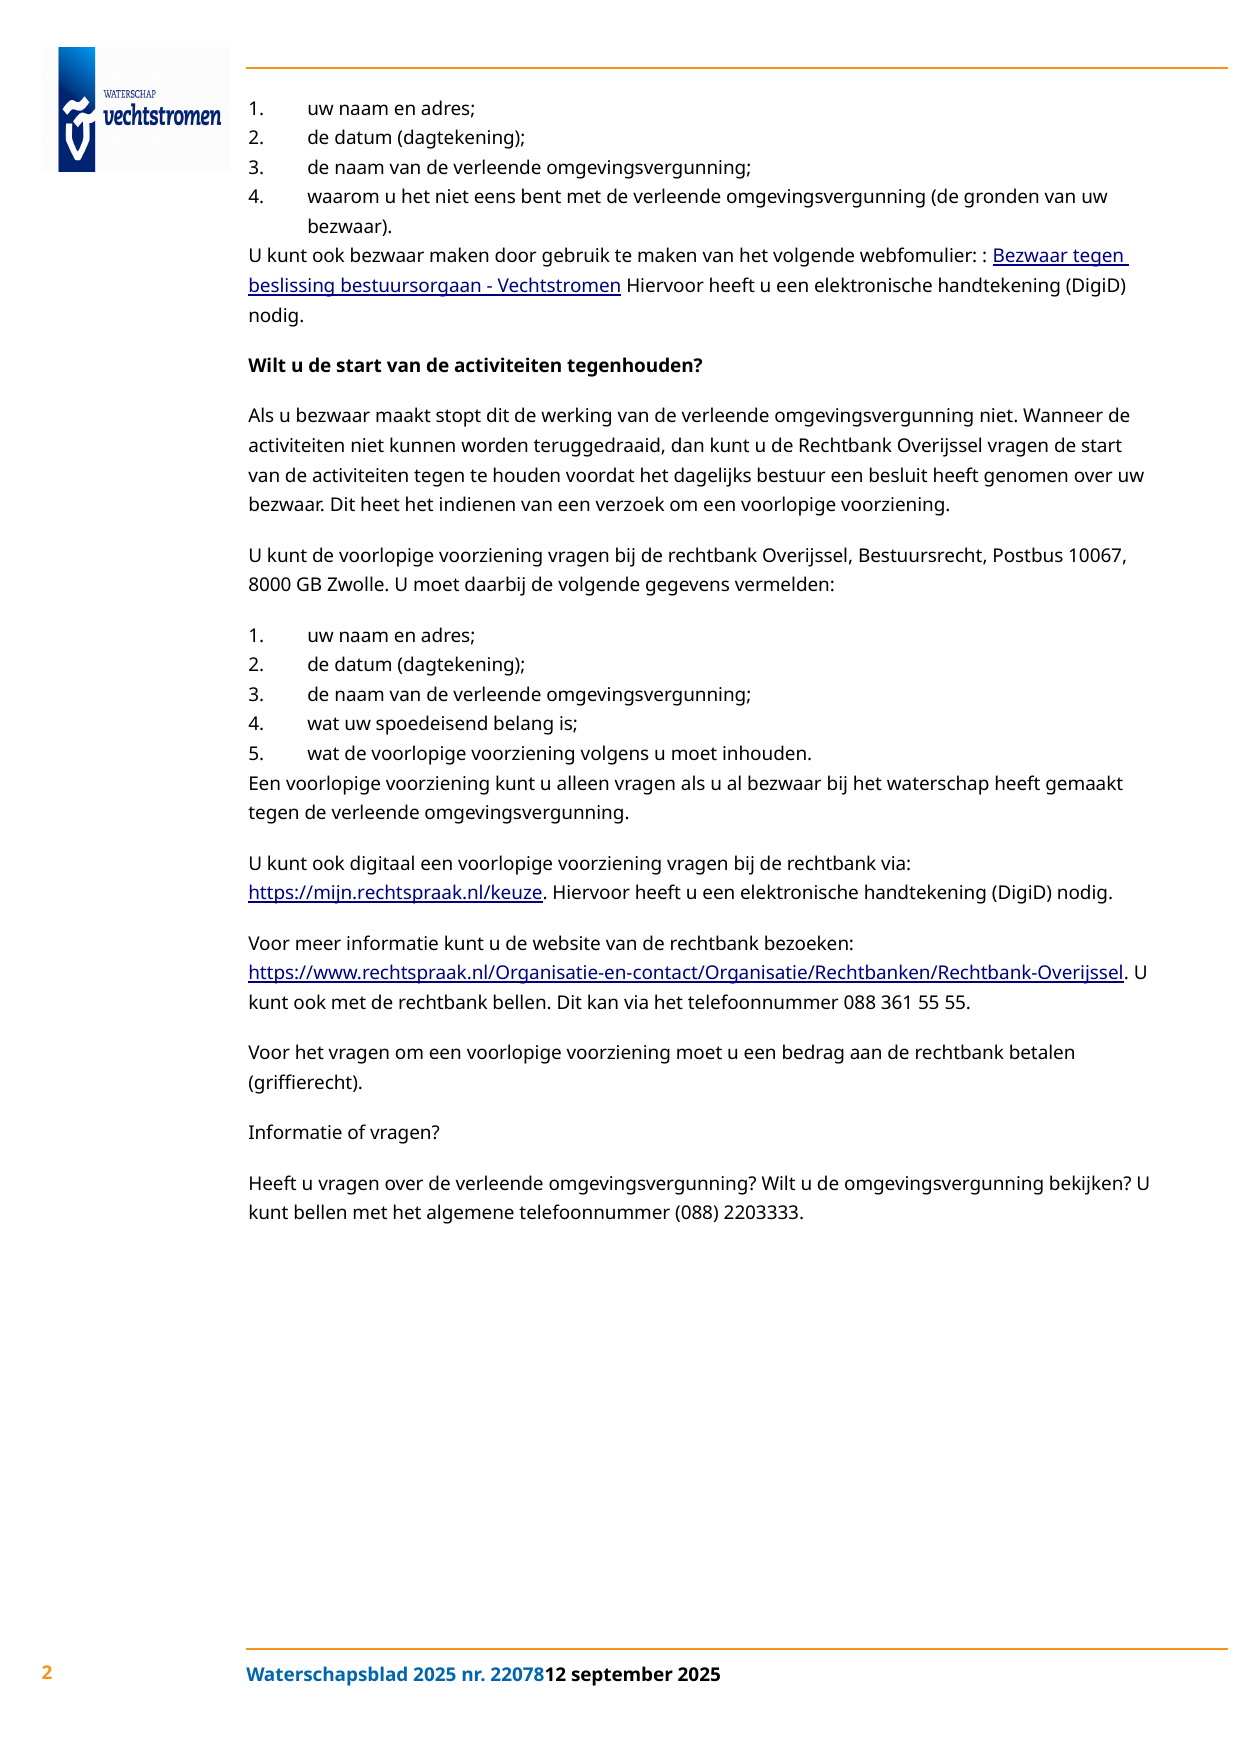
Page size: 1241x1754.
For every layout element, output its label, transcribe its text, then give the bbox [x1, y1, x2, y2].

list de naam van de verleende omgevingsvergunning; [248, 681, 1152, 707]
list de naam van de verleende omgevingsvergunning; [248, 154, 1152, 180]
list uw naam en adres; [248, 622, 1152, 648]
text Informatie of vragen? [248, 1119, 1152, 1145]
text Heeft u vragen over de verleende omgevingsvergunning? Wilt u de omgevingsvergunning bekijken? U kunt bellen met het algemene telefoonnummer (088) 2203333. [248, 1170, 1152, 1225]
text U kunt de voorlopige voorziening vragen bij de rechtbank Overijssel, Bestuursrecht, Postbus 10067, 8000 GB Zwolle. U moet daarbij de volgende gegevens vermelden: [248, 542, 1152, 597]
text Voor meer informatie kunt u de website van de rechtbank bezoeken: https://www.rechtspraak.nl/Organisatie-en-contact/Organisatie/Rechtbanken/Rechtbank-Overijssel. U kunt ook met de rechtbank bellen. Dit kan via het telefoonnummer 088 361 55 55. [248, 930, 1152, 1015]
list wat de voorlopige voorziening volgens u moet inhouden. [248, 740, 1152, 766]
list de datum (dagtekening); [248, 651, 1152, 677]
list uw naam en adres; [248, 95, 1152, 121]
list de datum (dagtekening); [248, 124, 1152, 150]
list waarom u het niet eens bent met de verleende omgevingsvergunning (de gronden van uw bezwaar). [248, 183, 1152, 239]
text U kunt ook digitaal een voorlopige voorziening vragen bij de rechtbank via: https://mijn.rechtspraak.nl/keuze. Hiervoor heeft u een elektronische handtekening (DigiD) nodig. [248, 850, 1152, 905]
list wat uw spoedeisend belang is; [248, 711, 1152, 736]
text Wilt u de start van de activiteiten tegenhouden? [248, 352, 1152, 378]
text Een voorlopige voorziening kunt u alleen vragen als u al bezwaar bij het waterschap heeft gemaakt tegen de verleende omgevingsvergunning. [248, 770, 1152, 825]
text Als u bezwaar maakt stopt dit de werking van de verleende omgevingsvergunning niet. Wanneer de activiteiten niet kunnen worden teruggedraaid, dan kunt u de Rechtbank Overijssel vragen de start van de activiteiten tegen te houden voordat het dagelijks bestuur een besluit heeft genomen over uw bezwaar. Dit heet het indienen van een verzoek om een voorlopige voorziening. [248, 403, 1152, 517]
picture [41, 47, 231, 172]
text Voor het vragen om een voorlopige voorziening moet u een bedrag aan de rechtbank betalen (griffierecht). [248, 1039, 1152, 1095]
text U kunt ook bezwaar maken door gebruik te maken van het volgende webfomulier: : Bezwaar tegen beslissing bestuursorgaan - Vechtstromen Hiervoor heeft u een elektronische handtekening (DigiD) nodig. [248, 243, 1152, 328]
